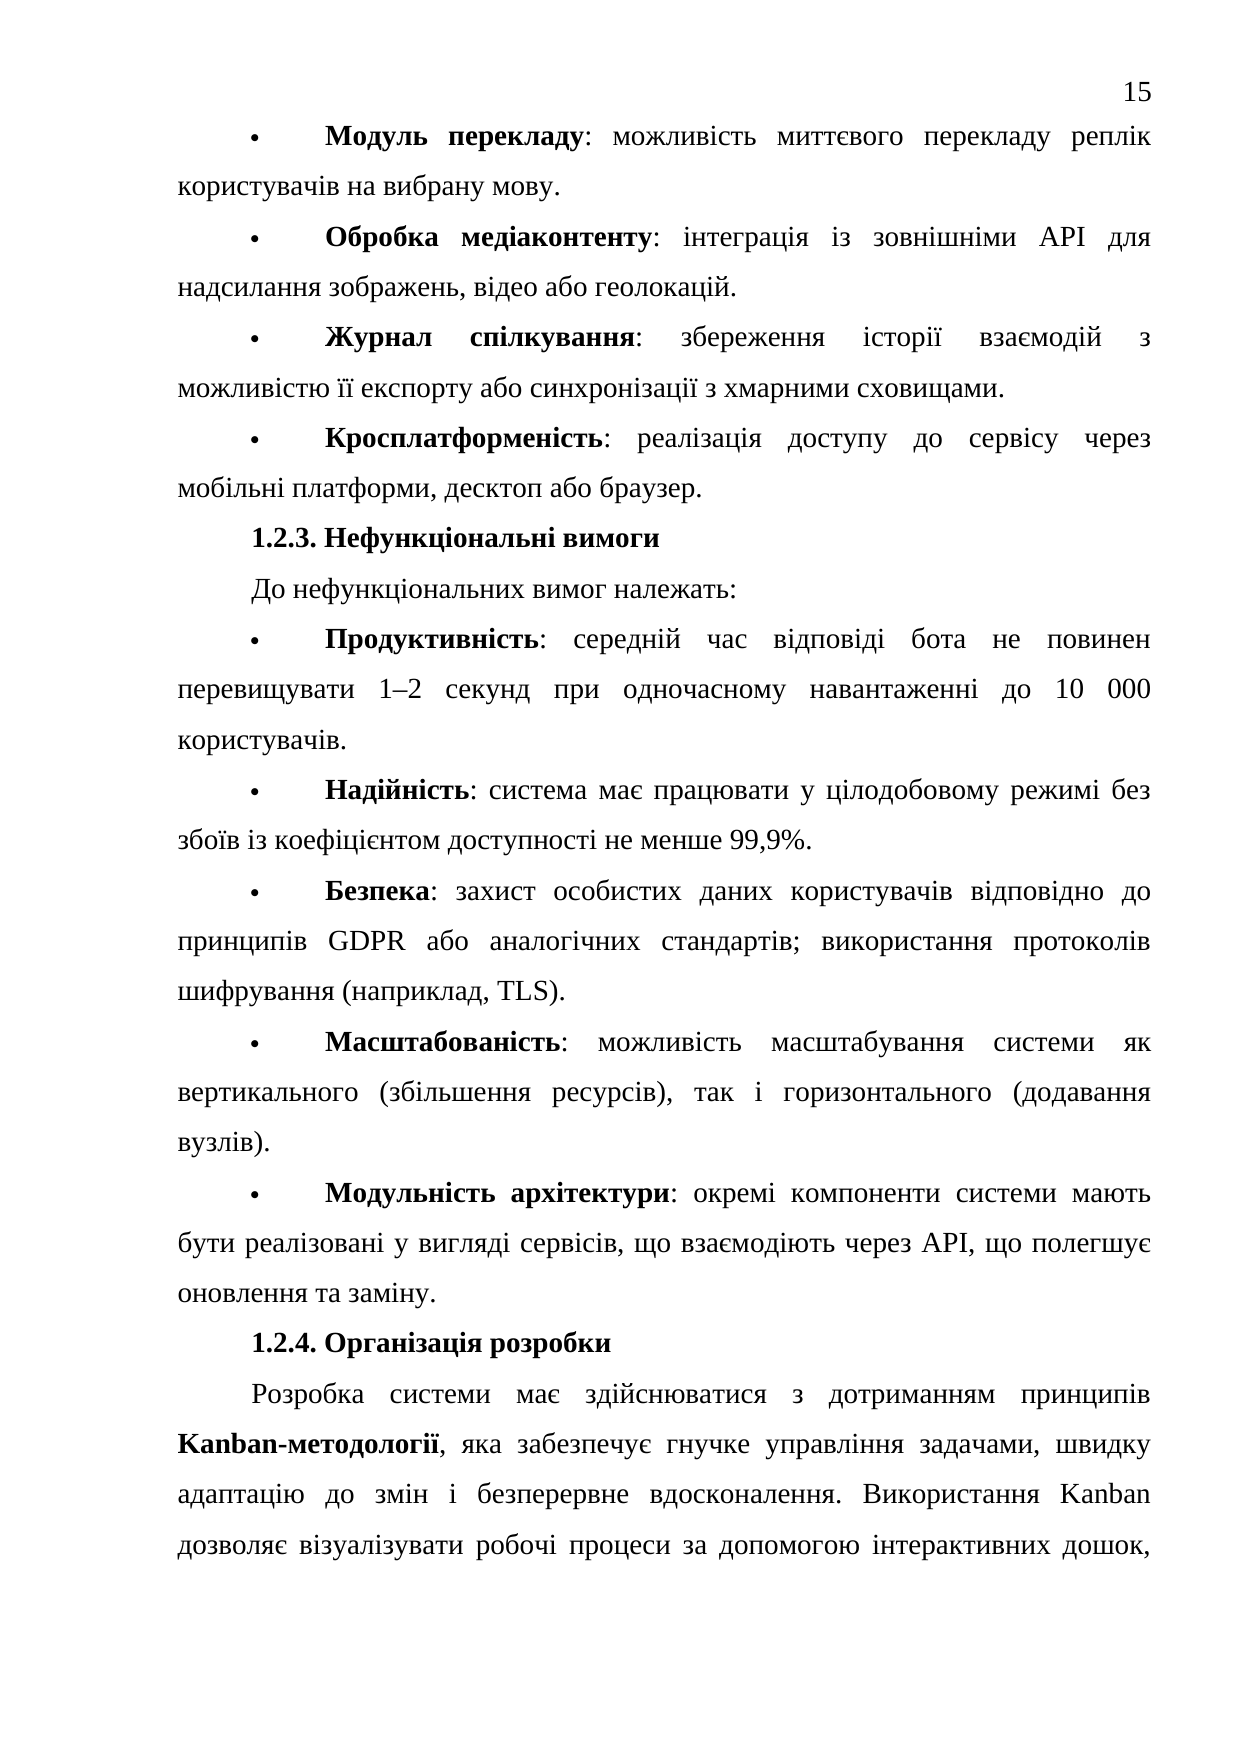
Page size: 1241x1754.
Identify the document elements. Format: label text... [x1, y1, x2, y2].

list Масштабованість: можливість масштабування системи як вертикального (збільшення ресурсів), так і горизонтального (додавання вузлів). [177, 1024, 1152, 1158]
list Продуктивність: середній час відповіді бота не повинен перевищувати 1–2 секунд при одночасному навантаженні до 10 000 користувачів. [177, 621, 1152, 755]
list До нефункціональних вимог належать: [177, 571, 1152, 604]
list Кросплатформеність: реалізація доступу до сервісу через мобільні платформи, десктоп або браузер. [177, 420, 1152, 504]
list Обробка медіаконтенту: інтеграція із зовнішніми API для надсилання зображень, відео або геолокацій. [177, 219, 1152, 303]
list 1.2.4. Організація розробки [177, 1326, 1152, 1359]
list 1.2.3. Нефункціональні вимоги [177, 521, 1152, 554]
list Журнал спілкування: збереження історії взаємодій з можливістю її експорту або синхронізації з хмарними сховищами. [177, 319, 1152, 403]
list Розробка системи має здійснюватися з дотриманням принципів Kanban-методології, яка забезпечує гнучке управління задачами, швидку адаптацію до змін і безперервне вдосконалення. Використання Kanban дозволяє візуалізувати робочі процеси за допомогою інтерактивних дошок, [177, 1376, 1152, 1560]
list Безпека: захист особистих даних користувачів відповідно до принципів GDPR або аналогічних стандартів; використання протоколів шифрування (наприклад, TLS). [177, 873, 1152, 1007]
list Надійність: система має працювати у цілодобовому режимі без збоїв із коефіцієнтом доступності не менше 99,9%. [177, 772, 1152, 856]
list Модульність архітектури: окремі компоненти системи мають бути реалізовані у вигляді сервісів, що взаємодіють через API, що полегшує оновлення та заміну. [177, 1175, 1152, 1309]
list Модуль перекладу: можливість миттєвого перекладу реплік користувачів на вибрану мову. [177, 118, 1152, 202]
